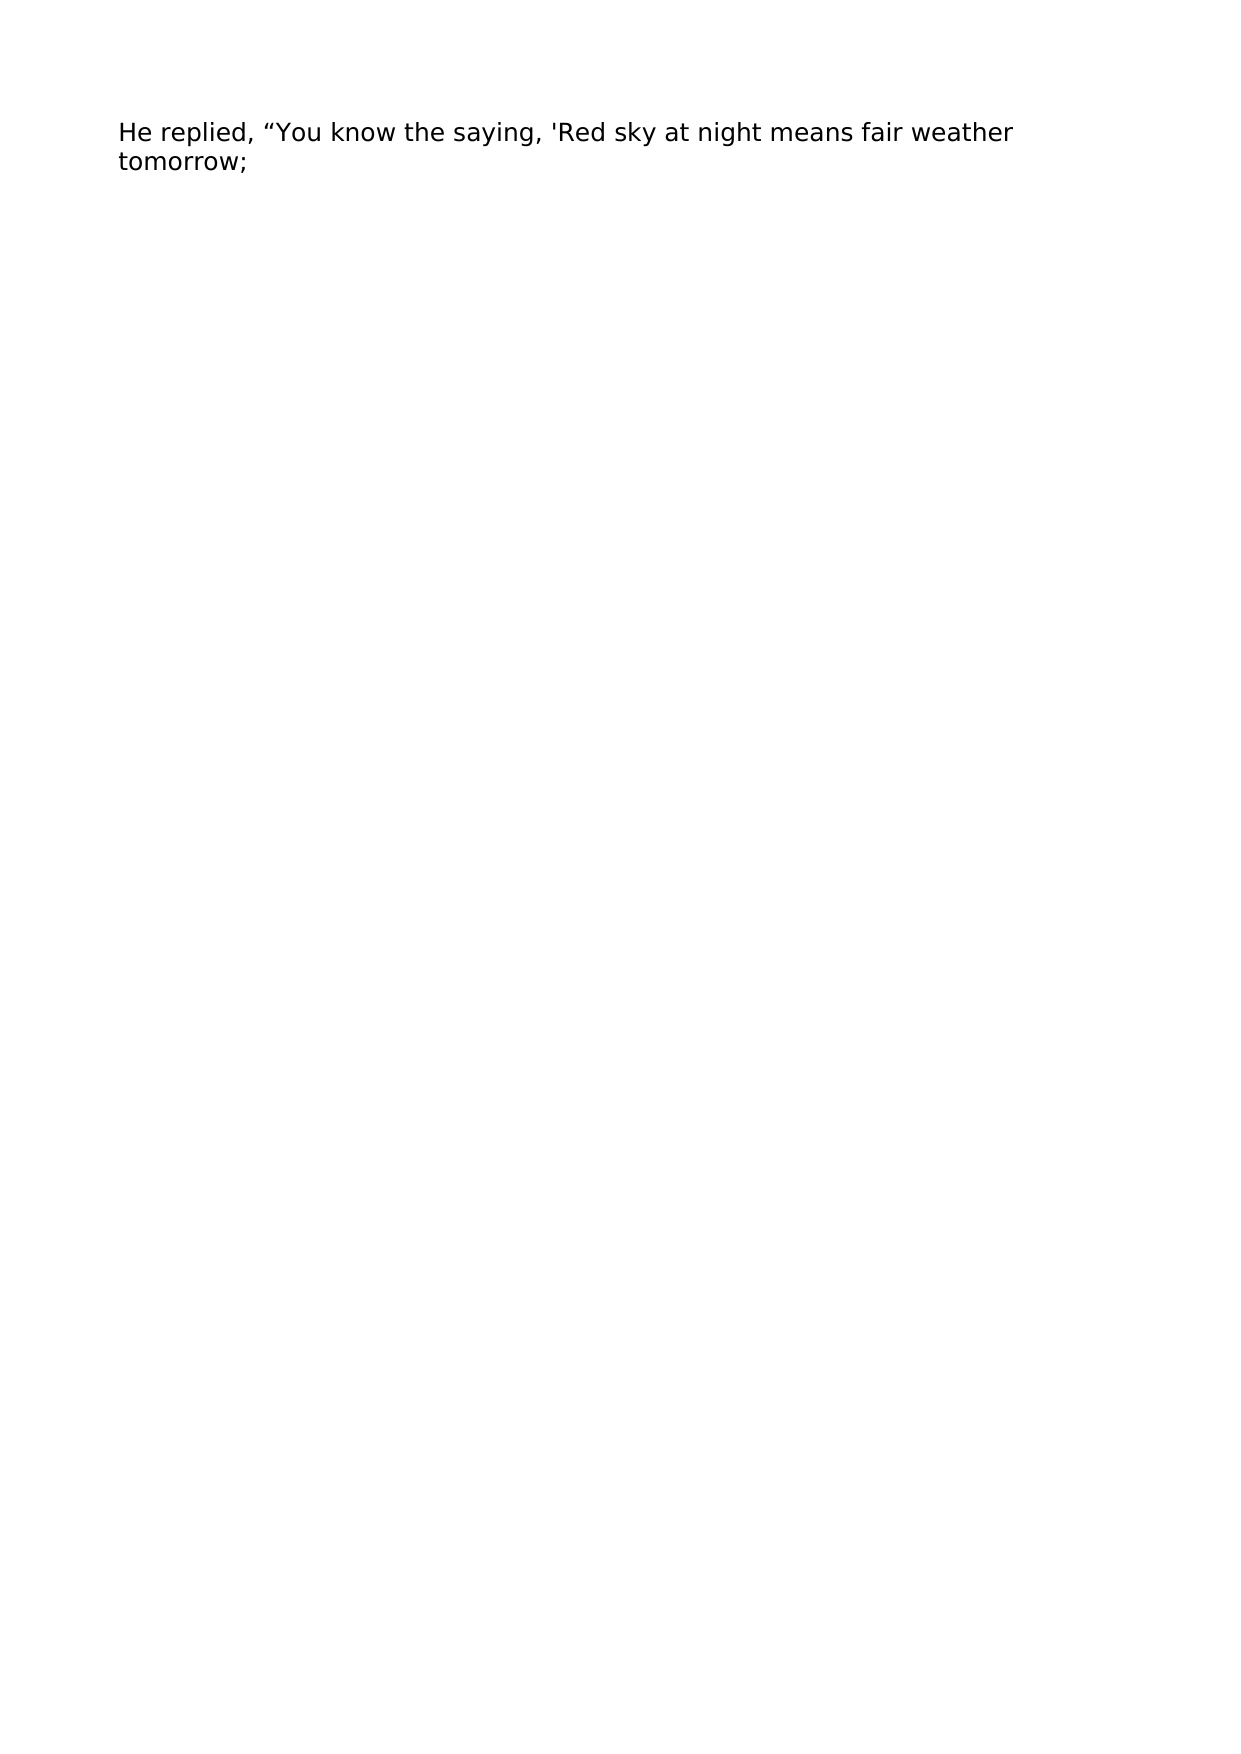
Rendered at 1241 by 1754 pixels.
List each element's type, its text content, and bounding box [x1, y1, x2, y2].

text He replied, “You know the saying, 'Red sky at night means fair weather tomorrow; [118, 118, 1122, 176]
